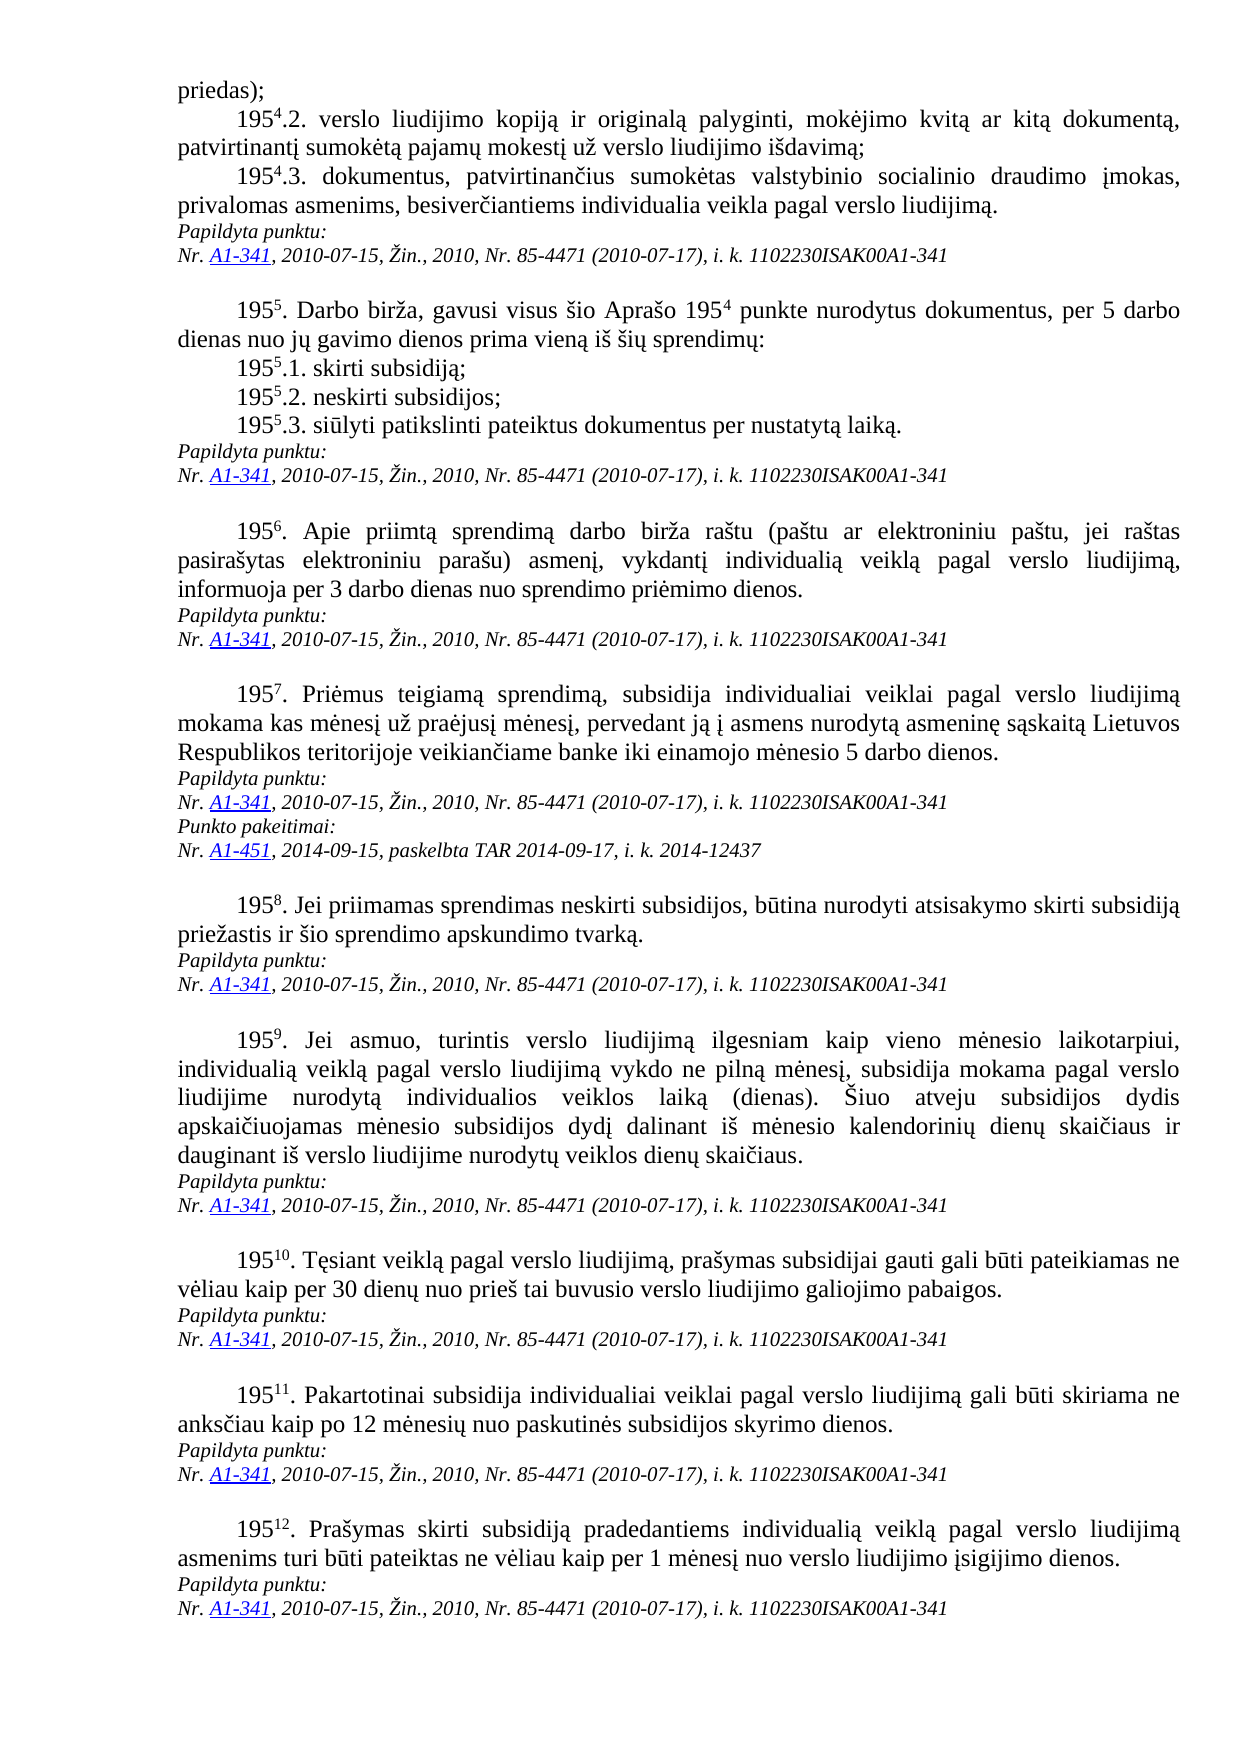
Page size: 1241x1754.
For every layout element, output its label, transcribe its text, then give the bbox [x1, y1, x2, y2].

text Papildyta punktu: [177, 1303, 1181, 1327]
text Papildyta punktu: [177, 439, 1181, 463]
text Nr. A1-341, 2010-07-15, Žin., 2010, Nr. 85-4471 (2010-07-17), i. k. 1102230ISAK00A1-341 [177, 1596, 1181, 1620]
text Nr. A1-341, 2010-07-15, Žin., 2010, Nr. 85-4471 (2010-07-17), i. k. 1102230ISAK00A1-341 [177, 463, 1181, 487]
text priedas); [177, 75, 1181, 104]
text 1958. Jei priimamas sprendimas neskirti subsidijos, būtina nurodyti atsisakymo skirti subsidiją priežastis ir šio sprendimo apskundimo tvarką. [177, 891, 1181, 948]
text Nr. A1-451, 2014-09-15, paskelbta TAR 2014-09-17, i. k. 2014-12437 [177, 838, 1181, 862]
text Nr. A1-341, 2010-07-15, Žin., 2010, Nr. 85-4471 (2010-07-17), i. k. 1102230ISAK00A1-341 [177, 1193, 1181, 1217]
text Nr. A1-341, 2010-07-15, Žin., 2010, Nr. 85-4471 (2010-07-17), i. k. 1102230ISAK00A1-341 [177, 243, 1181, 267]
text 19511. Pakartotinai subsidija individualiai veiklai pagal verslo liudijimą gali būti skiriama ne anksčiau kaip po 12 mėnesių nuo paskutinės subsidijos skyrimo dienos. [177, 1380, 1181, 1437]
text Papildyta punktu: [177, 766, 1181, 790]
text 1955. Darbo birža, gavusi visus šio Aprašo 1954 punkte nurodytus dokumentus, per 5 darbo dienas nuo jų gavimo dienos prima vieną iš šių sprendimų: [177, 296, 1181, 353]
text Nr. A1-341, 2010-07-15, Žin., 2010, Nr. 85-4471 (2010-07-17), i. k. 1102230ISAK00A1-341 [177, 972, 1181, 996]
text 19510. Tęsiant veiklą pagal verslo liudijimą, prašymas subsidijai gauti gali būti pateikiamas ne vėliau kaip per 30 dienų nuo prieš tai buvusio verslo liudijimo galiojimo pabaigos. [177, 1246, 1181, 1303]
text Papildyta punktu: [177, 219, 1181, 243]
text Nr. A1-341, 2010-07-15, Žin., 2010, Nr. 85-4471 (2010-07-17), i. k. 1102230ISAK00A1-341 [177, 627, 1181, 651]
text Papildyta punktu: [177, 1169, 1181, 1193]
text 1959. Jei asmuo, turintis verslo liudijimą ilgesniam kaip vieno mėnesio laikotarpiui, individualią veiklą pagal verslo liudijimą vykdo ne pilną mėnesį, subsidija mokama pagal verslo liudijime nurodytą individualios veiklos laiką (dienas). Šiuo atveju subsidijos dydis apskaičiuojamas mėnesio subsidijos dydį dalinant iš mėnesio kalendorinių dienų skaičiaus ir dauginant iš verslo liudijime nurodytų veiklos dienų skaičiaus. [177, 1025, 1181, 1169]
text Papildyta punktu: [177, 1437, 1181, 1462]
text Papildyta punktu: [177, 1572, 1181, 1596]
text 1954.3. dokumentus, patvirtinančius sumokėtas valstybinio socialinio draudimo įmokas, privalomas asmenims, besiverčiantiems individualia veikla pagal verslo liudijimą. [177, 161, 1181, 219]
text 19512. Prašymas skirti subsidiją pradedantiems individualią veiklą pagal verslo liudijimą asmenims turi būti pateiktas ne vėliau kaip per 1 mėnesį nuo verslo liudijimo įsigijimo dienos. [177, 1514, 1181, 1572]
text Papildyta punktu: [177, 948, 1181, 972]
text Papildyta punktu: [177, 602, 1181, 627]
text 1957. Priėmus teigiamą sprendimą, subsidija individualiai veiklai pagal verslo liudijimą mokama kas mėnesį už praėjusį mėnesį, pervedant ją į asmens nurodytą asmeninę sąskaitą Lietuvos Respublikos teritorijoje veikiančiame banke iki einamojo mėnesio 5 darbo dienos. [177, 679, 1181, 766]
text Punkto pakeitimai: [177, 814, 1181, 838]
text 1955.2. neskirti subsidijos; [177, 382, 1181, 411]
text 1955.3. siūlyti patikslinti pateiktus dokumentus per nustatytą laiką. [177, 411, 1181, 439]
text Nr. A1-341, 2010-07-15, Žin., 2010, Nr. 85-4471 (2010-07-17), i. k. 1102230ISAK00A1-341 [177, 1327, 1181, 1351]
text Nr. A1-341, 2010-07-15, Žin., 2010, Nr. 85-4471 (2010-07-17), i. k. 1102230ISAK00A1-341 [177, 1462, 1181, 1486]
text 1955.1. skirti subsidiją; [177, 353, 1181, 382]
text 1956. Apie priimtą sprendimą darbo birža raštu (paštu ar elektroniniu paštu, jei raštas pasirašytas elektroniniu parašu) asmenį, vykdantį individualią veiklą pagal verslo liudijimą, informuoja per 3 darbo dienas nuo sprendimo priėmimo dienos. [177, 516, 1181, 602]
text Nr. A1-341, 2010-07-15, Žin., 2010, Nr. 85-4471 (2010-07-17), i. k. 1102230ISAK00A1-341 [177, 790, 1181, 814]
text 1954.2. verslo liudijimo kopiją ir originalą palyginti, mokėjimo kvitą ar kitą dokumentą, patvirtinantį sumokėtą pajamų mokestį už verslo liudijimo išdavimą; [177, 104, 1181, 161]
